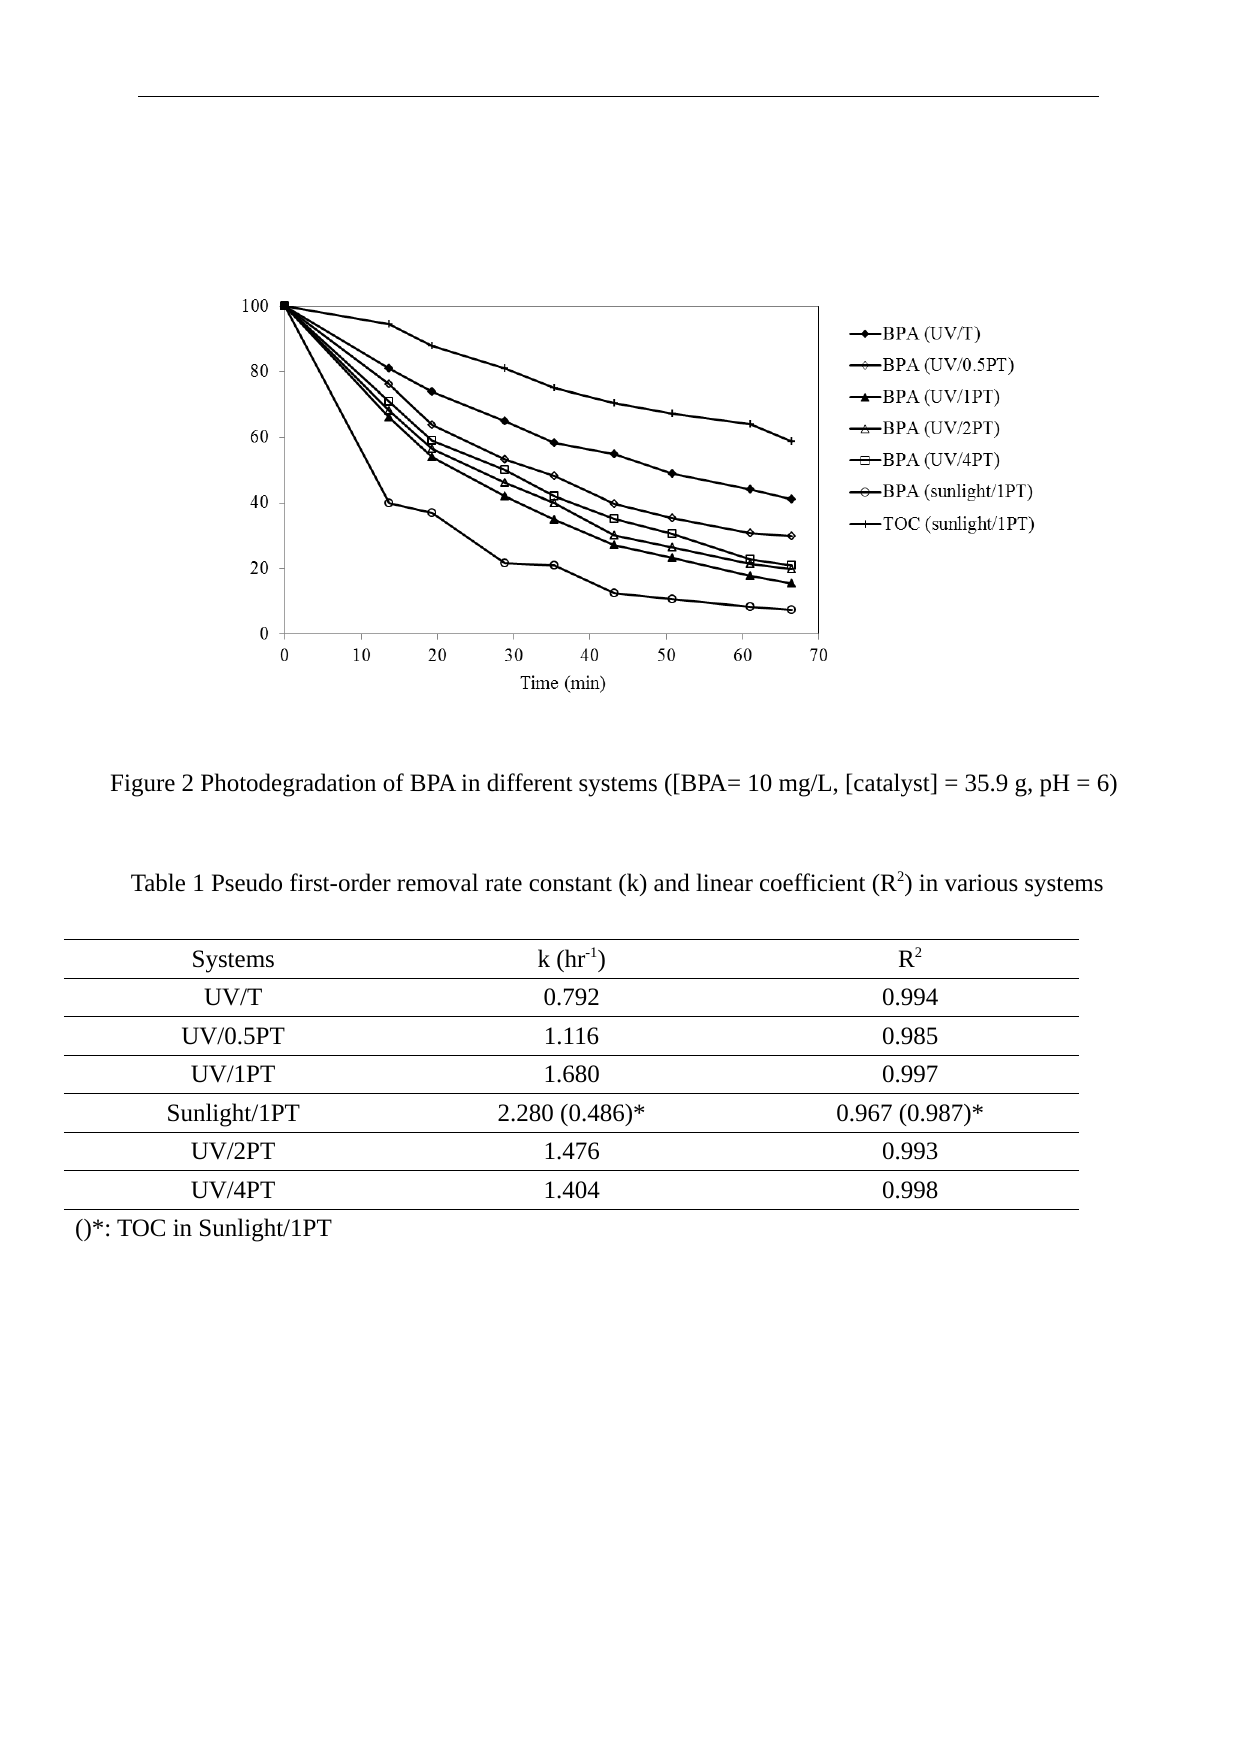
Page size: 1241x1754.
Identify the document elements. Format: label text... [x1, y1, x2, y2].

table_cell 2.280 (0.486)* [402, 1094, 741, 1132]
table_cell Sunlight/1PT [64, 1094, 402, 1132]
table_cell UV/0.5PT [64, 1017, 402, 1054]
text Table 1 Pseudo first-order removal rate constant (k) and linear coefficient (R2) in various systems [75, 864, 1165, 901]
table_cell 0.994 [741, 979, 1079, 1016]
table_header R2 [741, 940, 1079, 977]
table_cell 1.680 [402, 1056, 741, 1093]
table_cell UV/T [64, 979, 402, 1016]
table_cell 0.967 (0.987)* [741, 1094, 1079, 1132]
text Figure 2 Photodegradation of BPA in different systems ([BPA= 10 mg/L, [catalyst] = 35.9 g, pH = 6) [75, 764, 1165, 801]
text ()*: TOC in Sunlight/1PT [75, 1210, 1165, 1247]
table_cell UV/1PT [64, 1056, 402, 1093]
table_cell 0.998 [741, 1171, 1079, 1209]
table_cell 0.997 [741, 1056, 1079, 1093]
table_header k (hr-1) [402, 940, 741, 977]
table_cell UV/2PT [64, 1133, 402, 1170]
table_cell 1.116 [402, 1017, 741, 1054]
table_header Systems [64, 940, 402, 977]
picture [209, 285, 1056, 712]
table_cell 1.476 [402, 1133, 741, 1170]
table_cell 0.792 [402, 979, 741, 1016]
table_cell UV/4PT [64, 1171, 402, 1209]
table_cell 0.985 [741, 1017, 1079, 1054]
table_cell 0.993 [741, 1133, 1079, 1170]
table_cell 1.404 [402, 1171, 741, 1209]
